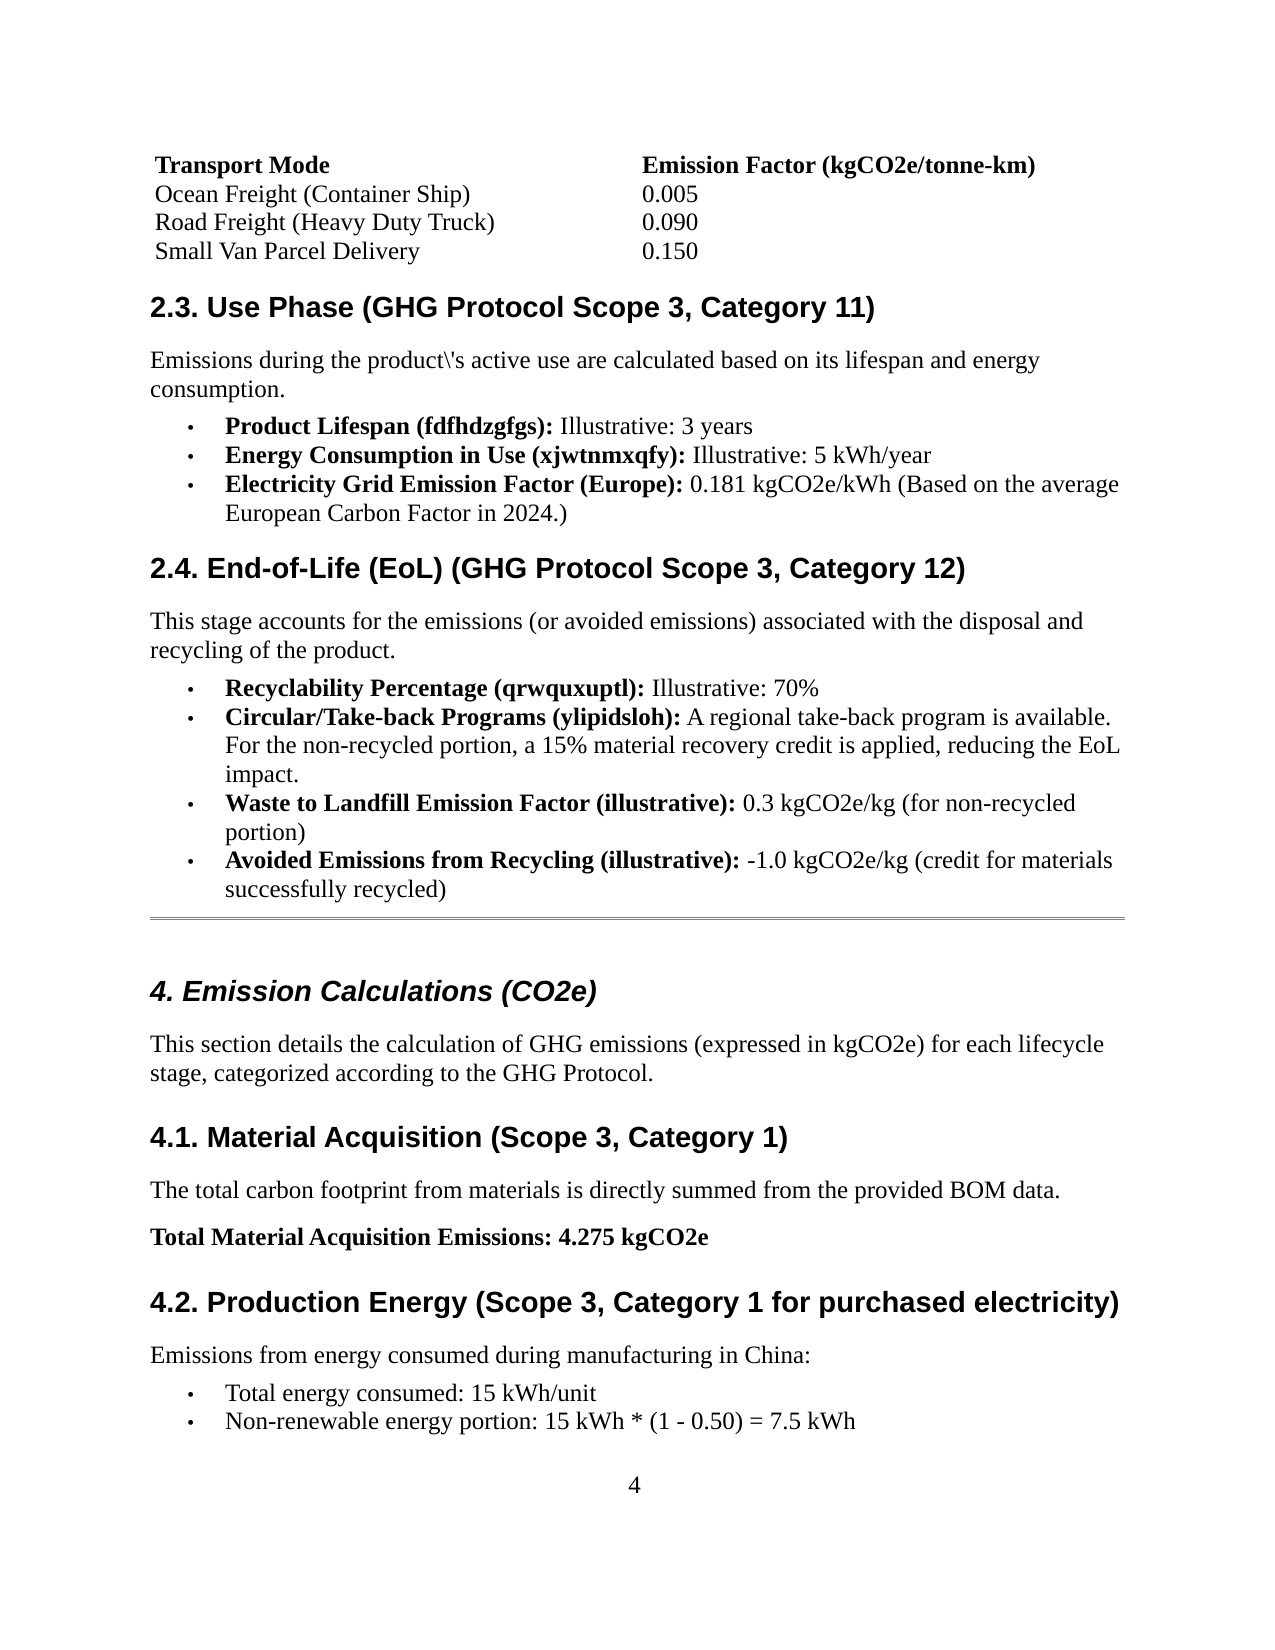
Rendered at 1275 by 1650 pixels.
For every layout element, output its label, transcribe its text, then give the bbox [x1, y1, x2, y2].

table_cell Small Van Parcel Delivery [150, 236, 637, 265]
list Waste to Landfill Emission Factor (illustrative): 0.3 kgCO2e/kg (for non-recycled portion) [187, 788, 1125, 845]
table_cell Ocean Freight (Container Ship) [150, 179, 637, 207]
list Non-renewable energy portion: 15 kWh * (1 - 0.50) = 7.5 kWh [187, 1406, 1125, 1435]
text This section details the calculation of GHG emissions (expressed in kgCO2e) for each lifecycle stage, categorized according to the GHG Protocol. [150, 1029, 1125, 1087]
table_cell 0.090 [638, 208, 1125, 236]
subtitle 4.2. Production Energy (Scope 3, Category 1 for purchased electricity) [150, 1285, 1125, 1318]
list Electricity Grid Emission Factor (Europe): 0.181 kgCO2e/kWh (Based on the average European Carbon Factor in 2024.) [187, 469, 1125, 526]
text Emissions during the product\'s active use are calculated based on its lifespan and energy consumption. [150, 345, 1125, 402]
table_cell 0.150 [638, 236, 1125, 265]
text The total carbon footprint from materials is directly summed from the provided BOM data. [150, 1176, 1125, 1204]
list Circular/Take-back Programs (ylipidsloh): A regional take-back program is available. For the non-recycled portion, a 15% material recovery credit is applied, reducing the EoL impact. [187, 702, 1125, 788]
list Total energy consumed: 15 kWh/unit [187, 1378, 1125, 1406]
subtitle 2.3. Use Phase (GHG Protocol Scope 3, Category 11) [150, 290, 1125, 323]
subtitle 4.1. Material Acquisition (Scope 3, Category 1) [150, 1121, 1125, 1154]
text Emissions from energy consumed during manufacturing in China: [150, 1340, 1125, 1369]
list Avoided Emissions from Recycling (illustrative): -1.0 kgCO2e/kg (credit for materials successfully recycled) [187, 845, 1125, 903]
text Total Material Acquisition Emissions: 4.275 kgCO2e [150, 1222, 1125, 1251]
table_header Transport Mode [150, 150, 637, 179]
table_cell Road Freight (Heavy Duty Truck) [150, 208, 637, 236]
list Product Lifespan (fdfhdzgfgs): Illustrative: 3 years [187, 411, 1125, 440]
subtitle 2.4. End-of-Life (EoL) (GHG Protocol Scope 3, Category 12) [150, 551, 1125, 585]
list Recyclability Percentage (qrwquxuptl): Illustrative: 70% [187, 673, 1125, 702]
subtitle 4. Emission Calculations (CO2e) [150, 974, 1125, 1008]
list Energy Consumption in Use (xjwtnmxqfy): Illustrative: 5 kWh/year [187, 440, 1125, 469]
table_cell 0.005 [638, 179, 1125, 207]
table_header Emission Factor (kgCO2e/tonne-km) [638, 150, 1125, 179]
text This stage accounts for the emissions (or avoided emissions) associated with the disposal and recycling of the product. [150, 606, 1125, 664]
